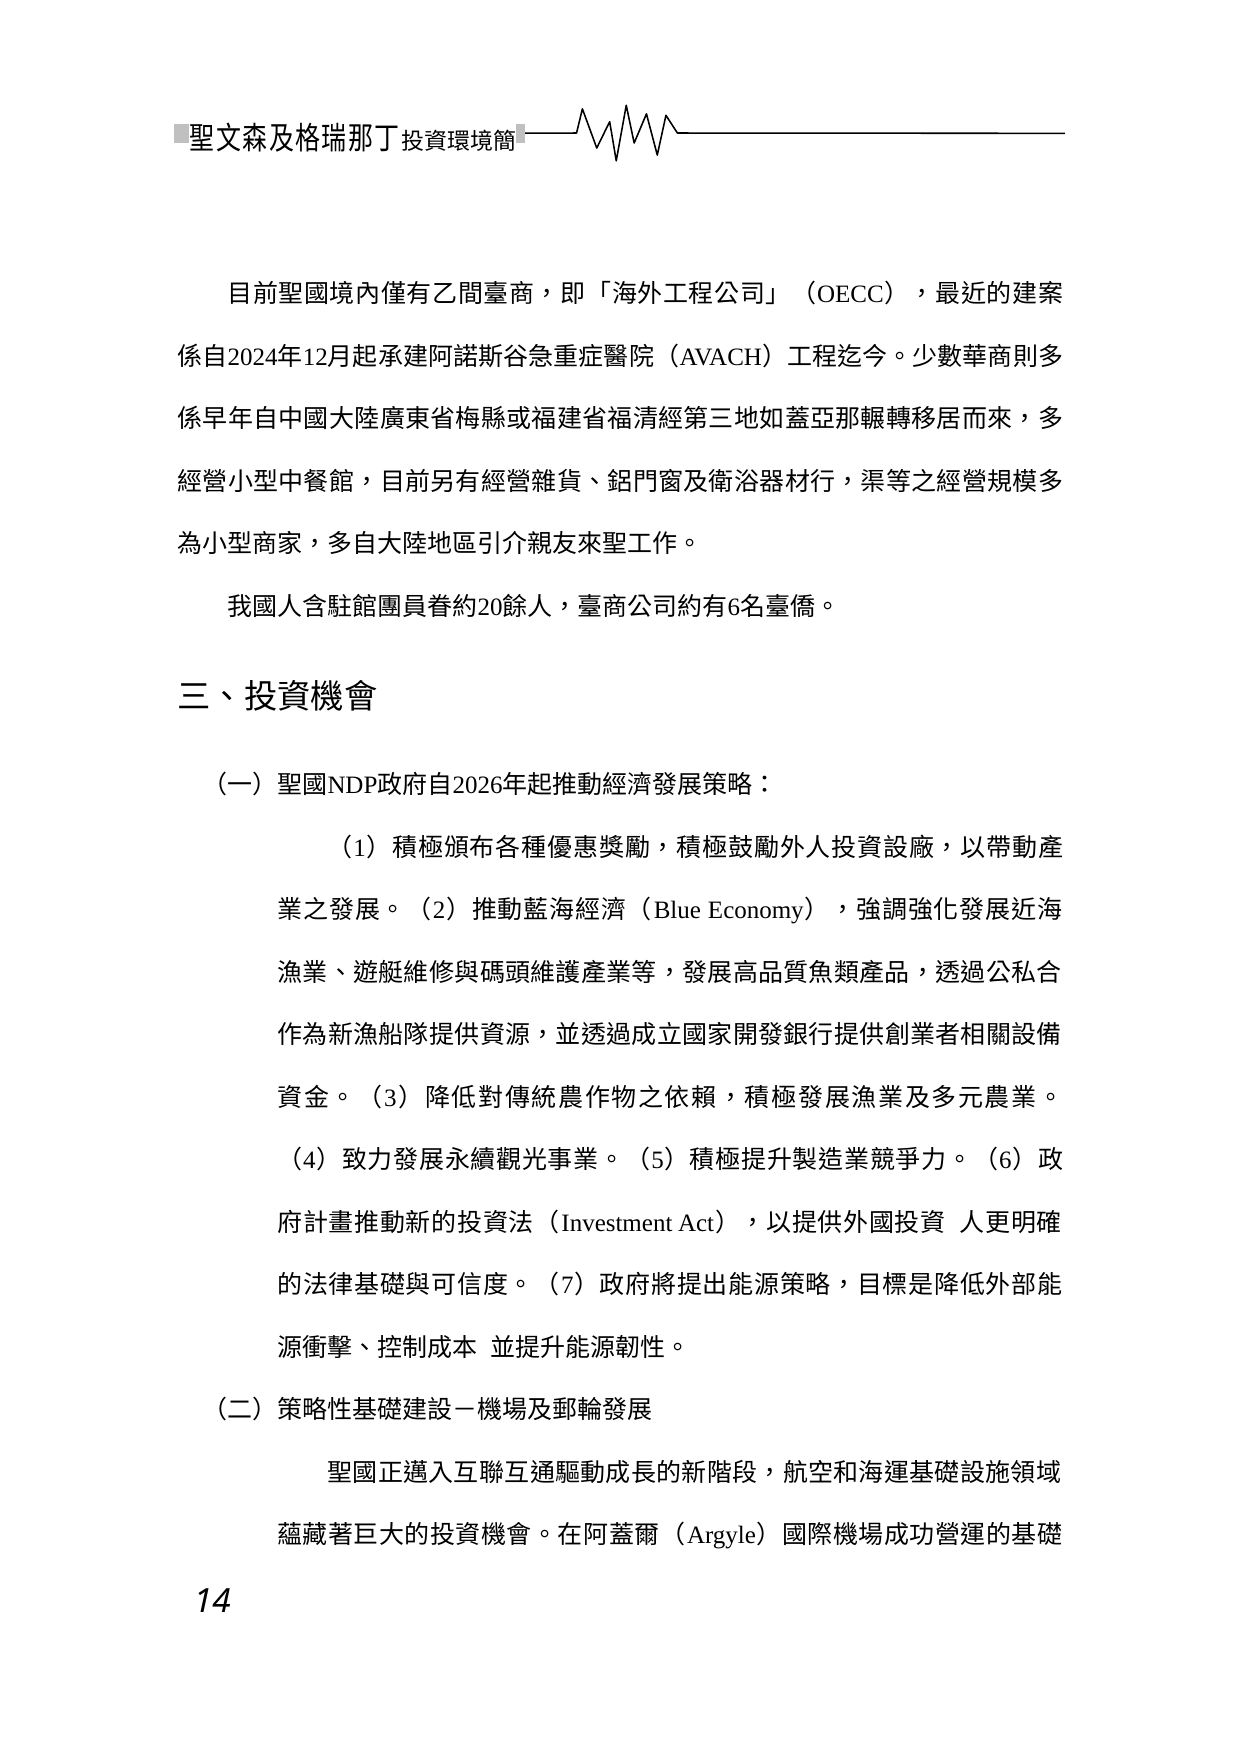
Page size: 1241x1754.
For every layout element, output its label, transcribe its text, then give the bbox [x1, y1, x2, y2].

text （一）聖國NDP政府自2026年起推動經濟發展策略： [202, 741, 1063, 804]
text 三、投資機會 [177, 652, 1063, 714]
text （二）策略性基礎建設－機場及郵輪發展 [202, 1366, 1063, 1429]
text （1）積極頒布各種優惠獎勵，積極鼓勵外人投資設廠，以帶動產業之發展。（2）推動藍海經濟（Blue Economy），強調強化發展近海漁業、遊艇維修與碼頭維護產業等，發展高品質魚類產品，透過公私合作為新漁船隊提供資源，並透過成立國家開發銀行提供創業者相關設備資金。（3）降低對傳統農作物之依賴，積極發展漁業及多元農業。（4）致力發展永續觀光事業。（5）積極提升製造業競爭力。（6）政府計畫推動新的投資法（Investment Act），以提供外國投資 人更明確的法律基礎與可信度。（7）政府將提出能源策略，目標是降低外部能源衝擊、控制成本 並提升能源韌性。 [277, 804, 1063, 1366]
text 聖國正邁入互聯互通驅動成長的新階段，航空和海運基礎設施領域蘊藏著巨大的投資機會。在阿蓋爾（Argyle）國際機場成功營運的基礎 [277, 1429, 1063, 1554]
text 我國人含駐館團員眷約20餘人，臺商公司約有6名臺僑。 [177, 563, 1063, 625]
text 目前聖國境內僅有乙間臺商，即「海外工程公司」（OECC），最近的建案係自2024年12月起承建阿諾斯谷急重症醫院（AVACH）工程迄今。少數華商則多係早年自中國大陸廣東省梅縣或福建省福清經第三地如蓋亞那輾轉移居而來，多經營小型中餐館，目前另有經營雜貨、鋁門窗及衛浴器材行，渠等之經營規模多為小型商家，多自大陸地區引介親友來聖工作。 [177, 250, 1063, 563]
